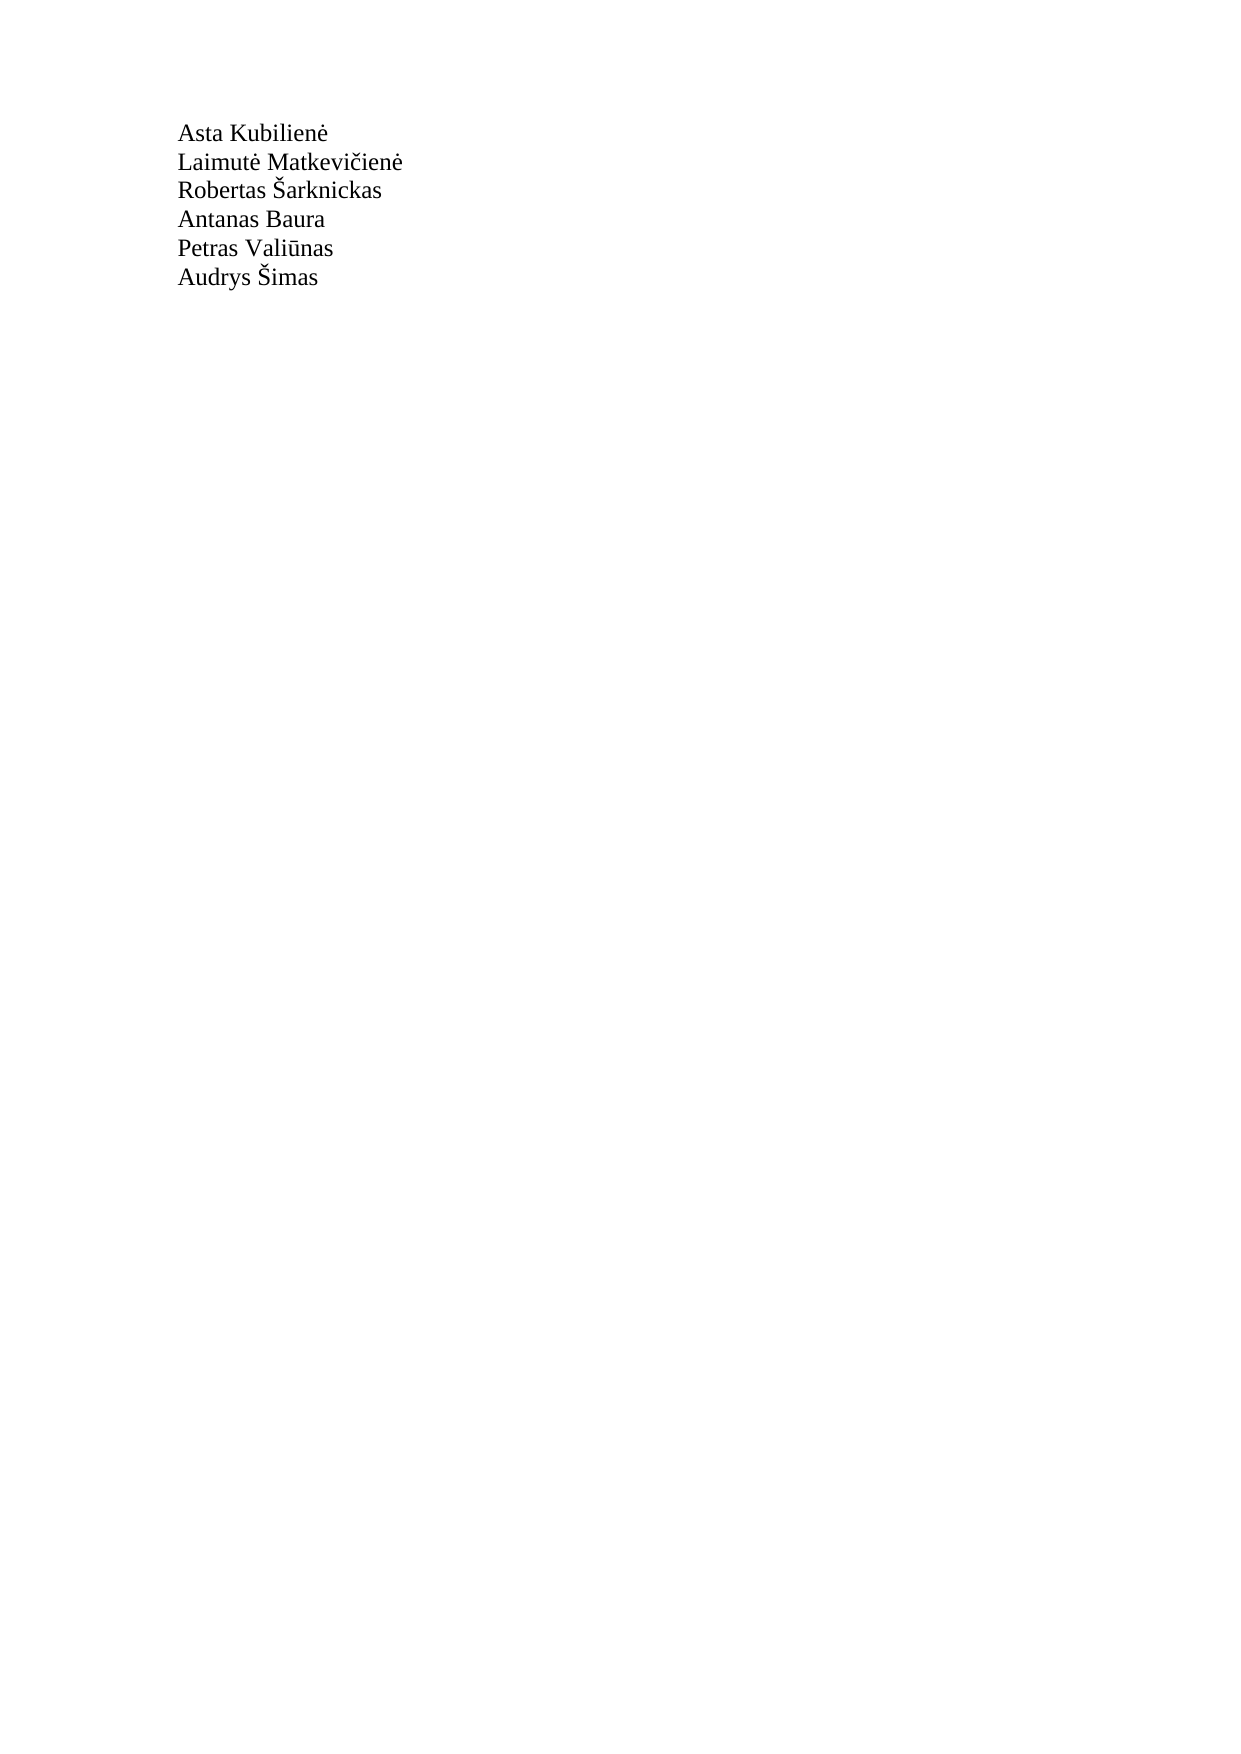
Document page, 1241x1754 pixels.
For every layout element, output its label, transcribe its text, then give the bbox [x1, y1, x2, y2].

text Petras Valiūnas [177, 233, 1181, 262]
text Laimutė Matkevičienė [177, 147, 1181, 176]
text Robertas Šarknickas [177, 176, 1181, 204]
text Asta Kubilienė [177, 118, 1181, 147]
text Antanas Baura [177, 204, 1181, 233]
text Audrys Šimas [177, 262, 1181, 291]
